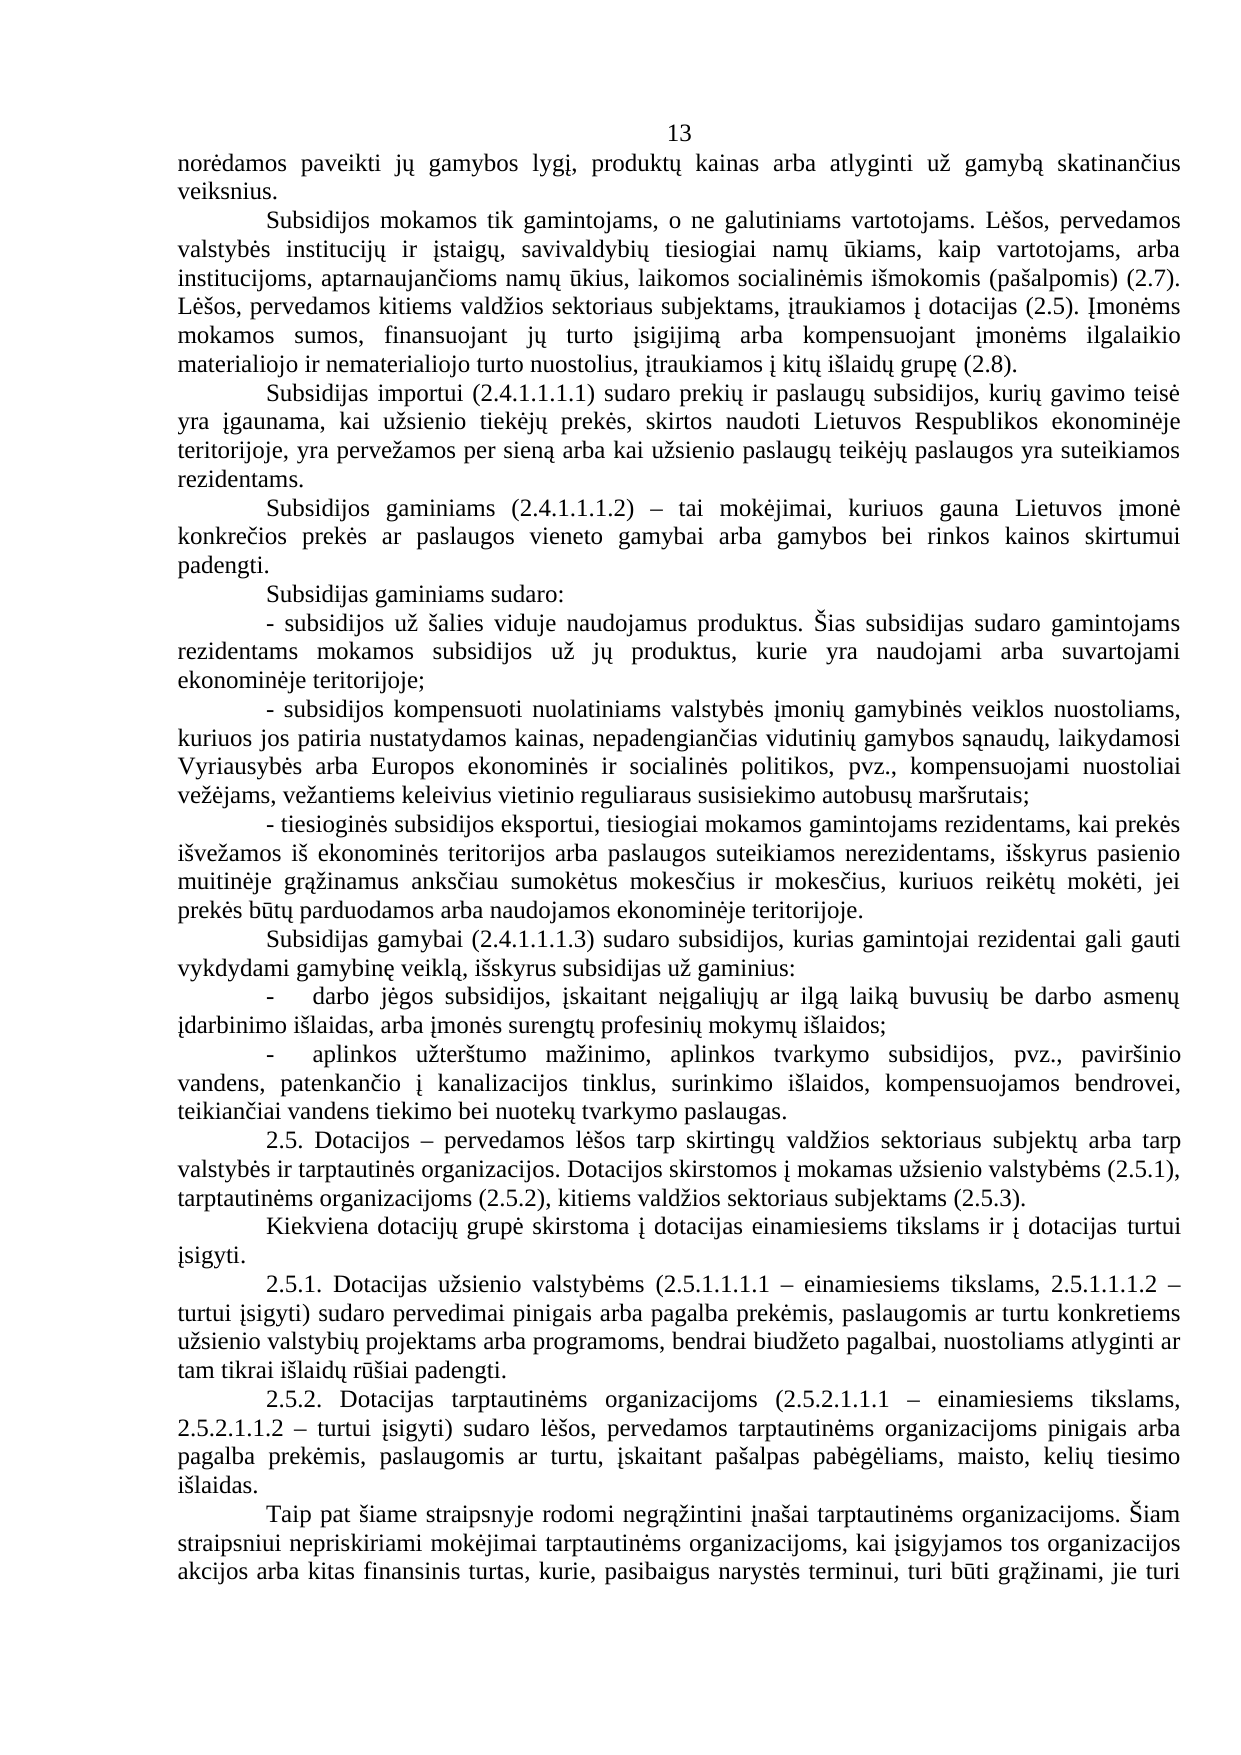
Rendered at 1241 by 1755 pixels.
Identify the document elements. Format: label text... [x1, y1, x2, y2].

text - subsidijos kompensuoti nuolatiniams valstybės įmonių gamybinės veiklos nuostoliams, kuriuos jos patiria nustatydamos kainas, nepadengiančias vidutinių gamybos sąnaudų, laikydamosi Vyriausybės arba Europos ekonominės ir socialinės politikos, pvz., kompensuojami nuostoliai vežėjams, vežantiems keleivius vietinio reguliaraus susisiekimo autobusų maršrutais; [177, 694, 1181, 809]
text - subsidijos už šalies viduje naudojamus produktus. Šias subsidijas sudaro gamintojams rezidentams mokamos subsidijos už jų produktus, kurie yra naudojami arba suvartojami ekonominėje teritorijoje; [177, 608, 1181, 694]
text - tiesioginės subsidijos eksportui, tiesiogiai mokamos gamintojams rezidentams, kai prekės išvežamos iš ekonominės teritorijos arba paslaugos suteikiamos nerezidentams, išskyrus pasienio muitinėje grąžinamus anksčiau sumokėtus mokesčius ir mokesčius, kuriuos reikėtų mokėti, jei prekės būtų parduodamos arba naudojamos ekonominėje teritorijoje. [177, 809, 1181, 924]
text Subsidijas gamybai (2.4.1.1.1.3) sudaro subsidijos, kurias gamintojai rezidentai gali gauti vykdydami gamybinę veiklą, išskyrus subsidijas už gaminius: [177, 924, 1181, 981]
text norėdamos paveikti jų gamybos lygį, produktų kainas arba atlyginti už gamybą skatinančius veiksnius. [177, 148, 1181, 205]
text Taip pat šiame straipsnyje rodomi negrąžintini įnašai tarptautinėms organizacijoms. Šiam straipsniui nepriskiriami mokėjimai tarptautinėms organizacijoms, kai įsigyjamos tos organizacijos akcijos arba kitas finansinis turtas, kurie, pasibaigus narystės terminui, turi būti grąžinami, jie turi [177, 1499, 1181, 1585]
text Subsidijas gaminiams sudaro: [177, 579, 1181, 608]
text 2.5.2. Dotacijas tarptautinėms organizacijoms (2.5.2.1.1.1 – einamiesiems tikslams, 2.5.2.1.1.2 – turtui įsigyti) sudaro lėšos, pervedamos tarptautinėms organizacijoms pinigais arba pagalba prekėmis, paslaugomis ar turtu, įskaitant pašalpas pabėgėliams, maisto, kelių tiesimo išlaidas. [177, 1384, 1181, 1499]
text Subsidijas importui (2.4.1.1.1.1) sudaro prekių ir paslaugų subsidijos, kurių gavimo teisė yra įgaunama, kai užsienio tiekėjų prekės, skirtos naudoti Lietuvos Respublikos ekonominėje teritorijoje, yra pervežamos per sieną arba kai užsienio paslaugų teikėjų paslaugos yra suteikiamos rezidentams. [177, 378, 1181, 493]
text - darbo jėgos subsidijos, įskaitant neįgaliųjų ar ilgą laiką buvusių be darbo asmenų įdarbinimo išlaidas, arba įmonės surengtų profesinių mokymų išlaidos; [177, 981, 1181, 1039]
text - aplinkos užterštumo mažinimo, aplinkos tvarkymo subsidijos, pvz., paviršinio vandens, patenkančio į kanalizacijos tinklus, surinkimo išlaidos, kompensuojamos bendrovei, teikiančiai vandens tiekimo bei nuotekų tvarkymo paslaugas. [177, 1039, 1181, 1125]
text 2.5. Dotacijos – pervedamos lėšos tarp skirtingų valdžios sektoriaus subjektų arba tarp valstybės ir tarptautinės organizacijos. Dotacijos skirstomos į mokamas užsienio valstybėms (2.5.1), tarptautinėms organizacijoms (2.5.2), kitiems valdžios sektoriaus subjektams (2.5.3). [177, 1125, 1181, 1211]
text Subsidijos gaminiams (2.4.1.1.1.2) – tai mokėjimai, kuriuos gauna Lietuvos įmonė konkrečios prekės ar paslaugos vieneto gamybai arba gamybos bei rinkos kainos skirtumui padengti. [177, 493, 1181, 579]
text 2.5.1. Dotacijas užsienio valstybėms (2.5.1.1.1.1 – einamiesiems tikslams, 2.5.1.1.1.2 – turtui įsigyti) sudaro pervedimai pinigais arba pagalba prekėmis, paslaugomis ar turtu konkretiems užsienio valstybių projektams arba programoms, bendrai biudžeto pagalbai, nuostoliams atlyginti ar tam tikrai išlaidų rūšiai padengti. [177, 1269, 1181, 1384]
text Kiekviena dotacijų grupė skirstoma į dotacijas einamiesiems tikslams ir į dotacijas turtui įsigyti. [177, 1211, 1181, 1269]
text Subsidijos mokamos tik gamintojams, o ne galutiniams vartotojams. Lėšos, pervedamos valstybės institucijų ir įstaigų, savivaldybių tiesiogiai namų ūkiams, kaip vartotojams, arba institucijoms, aptarnaujančioms namų ūkius, laikomos socialinėmis išmokomis (pašalpomis) (2.7). Lėšos, pervedamos kitiems valdžios sektoriaus subjektams, įtraukiamos į dotacijas (2.5). Įmonėms mokamos sumos, finansuojant jų turto įsigijimą arba kompensuojant įmonėms ilgalaikio materialiojo ir nematerialiojo turto nuostolius, įtraukiamos į kitų išlaidų grupę (2.8). [177, 205, 1181, 378]
